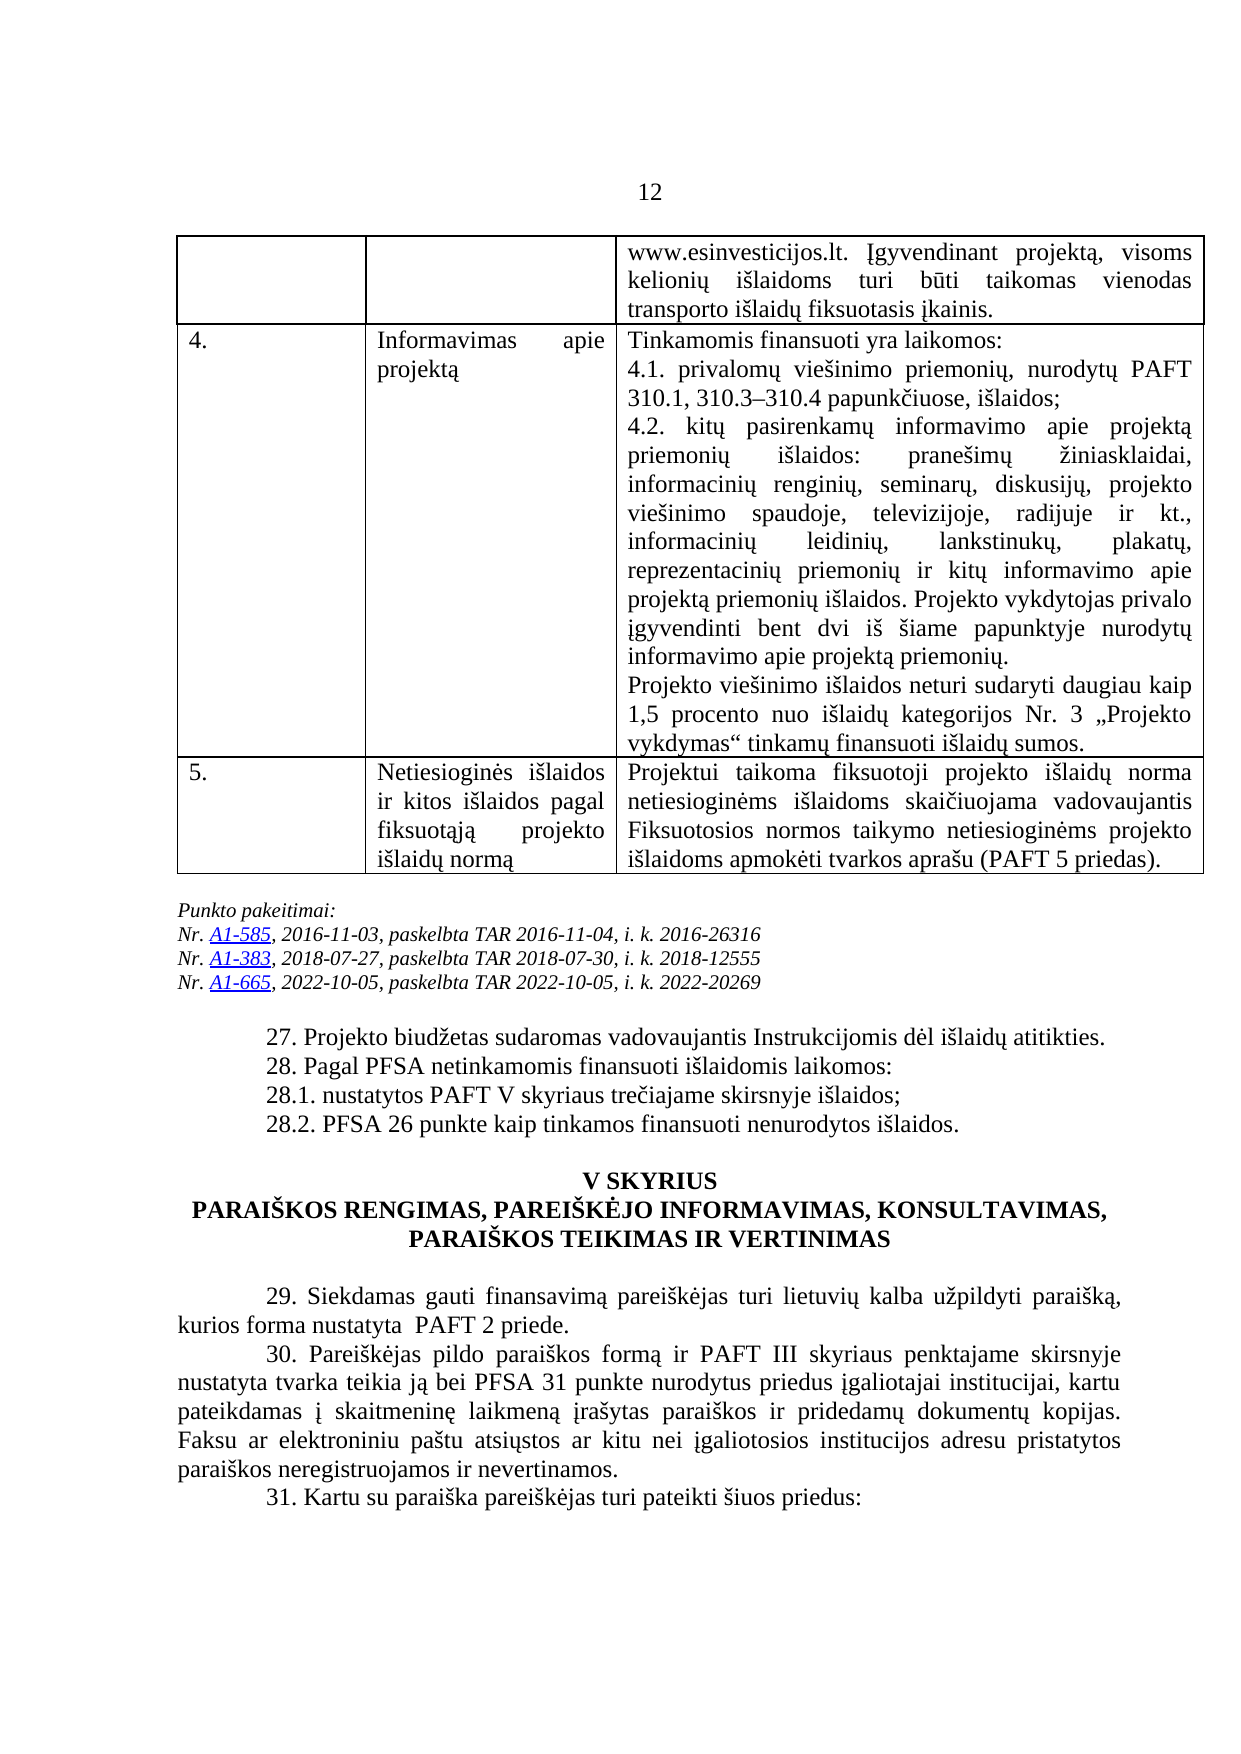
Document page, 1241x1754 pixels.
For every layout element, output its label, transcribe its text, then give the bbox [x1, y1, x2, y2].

text 30. Pareiškėjas pildo paraiškos formą ir PAFT III skyriaus penktajame skirsnyje nustatyta tvarka teikia ją bei PFSA 31 punkte nurodytus priedus įgaliotajai institucijai, kartu pateikdamas į skaitmeninę laikmeną įrašytas paraiškos ir pridedamų dokumentų kopijas. Faksu ar elektroniniu paštu atsiųstos ar kitu nei įgaliotosios institucijos adresu pristatytos paraiškos neregistruojamos ir nevertinamos. [177, 1339, 1122, 1482]
text Nr. A1-665, 2022-10-05, paskelbta TAR 2022-10-05, i. k. 2022-20269 [177, 970, 1122, 994]
text V SKYRIUS [177, 1166, 1122, 1195]
text 28. Pagal PFSA netinkamomis finansuoti išlaidomis laikomos: [177, 1051, 1122, 1080]
table_cell 5. [178, 758, 365, 872]
table_cell [178, 237, 365, 323]
table_cell 4. [178, 325, 365, 756]
table_cell Tinkamomis finansuoti yra laikomos: 4.1. privalomų viešinimo priemonių, nurodytų PAFT 310.1, 310.3–310.4 papunkčiuose, išlaidos; 4.2. kitų pasirenkamų informavimo apie projektą priemonių išlaidos: pranešimų žiniasklaidai, informacinių renginių, seminarų, diskusijų, projekto viešinimo spaudoje, televizijoje, radijuje ir kt., informacinių leidinių, lankstinukų, plakatų, reprezentacinių priemonių ir kitų informavimo apie projektą priemonių išlaidos. Projekto vykdytojas privalo įgyvendinti bent dvi iš šiame papunktyje nurodytų informavimo apie projektą priemonių. Projekto viešinimo išlaidos neturi sudaryti daugiau kaip 1,5 procento nuo išlaidų kategorijos Nr. 3 „Projekto vykdymas“ tinkamų finansuoti išlaidų sumos. [617, 325, 1203, 756]
table_cell Projektui taikoma fiksuotoji projekto išlaidų norma netiesioginėms išlaidoms skaičiuojama vadovaujantis Fiksuotosios normos taikymo netiesioginėms projekto išlaidoms apmokėti tvarkos aprašu (PAFT 5 priedas). [617, 758, 1203, 872]
text 28.1. nustatytos PAFT V skyriaus trečiajame skirsnyje išlaidos; [177, 1080, 1122, 1109]
text 29. Siekdamas gauti finansavimą pareiškėjas turi lietuvių kalba užpildyti paraišką, kurios forma nustatyta PAFT 2 priede. [177, 1281, 1122, 1339]
table_cell Informavimas apie projektą [366, 325, 616, 756]
text Nr. A1-585, 2016-11-03, paskelbta TAR 2016-11-04, i. k. 2016-26316 [177, 922, 1122, 946]
table_cell [367, 237, 615, 323]
text Punkto pakeitimai: [177, 897, 1122, 922]
text 31. Kartu su paraiška pareiškėjas turi pateikti šiuos priedus: [177, 1482, 1122, 1511]
table_cell www.esinvesticijos.lt. Įgyvendinant projektą, visoms kelionių išlaidoms turi būti taikomas vienodas transporto išlaidų fiksuotasis įkainis. [617, 237, 1203, 323]
text 27. Projekto biudžetas sudaromas vadovaujantis Instrukcijomis dėl išlaidų atitikties. [177, 1022, 1122, 1051]
text 28.2. PFSA 26 punkte kaip tinkamos finansuoti nenurodytos išlaidos. [177, 1109, 1122, 1137]
text Nr. A1-383, 2018-07-27, paskelbta TAR 2018-07-30, i. k. 2018-12555 [177, 946, 1122, 970]
table_cell Netiesioginės išlaidos ir kitos išlaidos pagal fiksuotąją projekto išlaidų normą [366, 758, 616, 872]
text PARAIŠKOS RENGIMAS, PAREIŠKĖJO INFORMAVIMAS, KONSULTAVIMAS, PARAIŠKOS TEIKIMAS IR VERTINIMAS [177, 1195, 1122, 1252]
